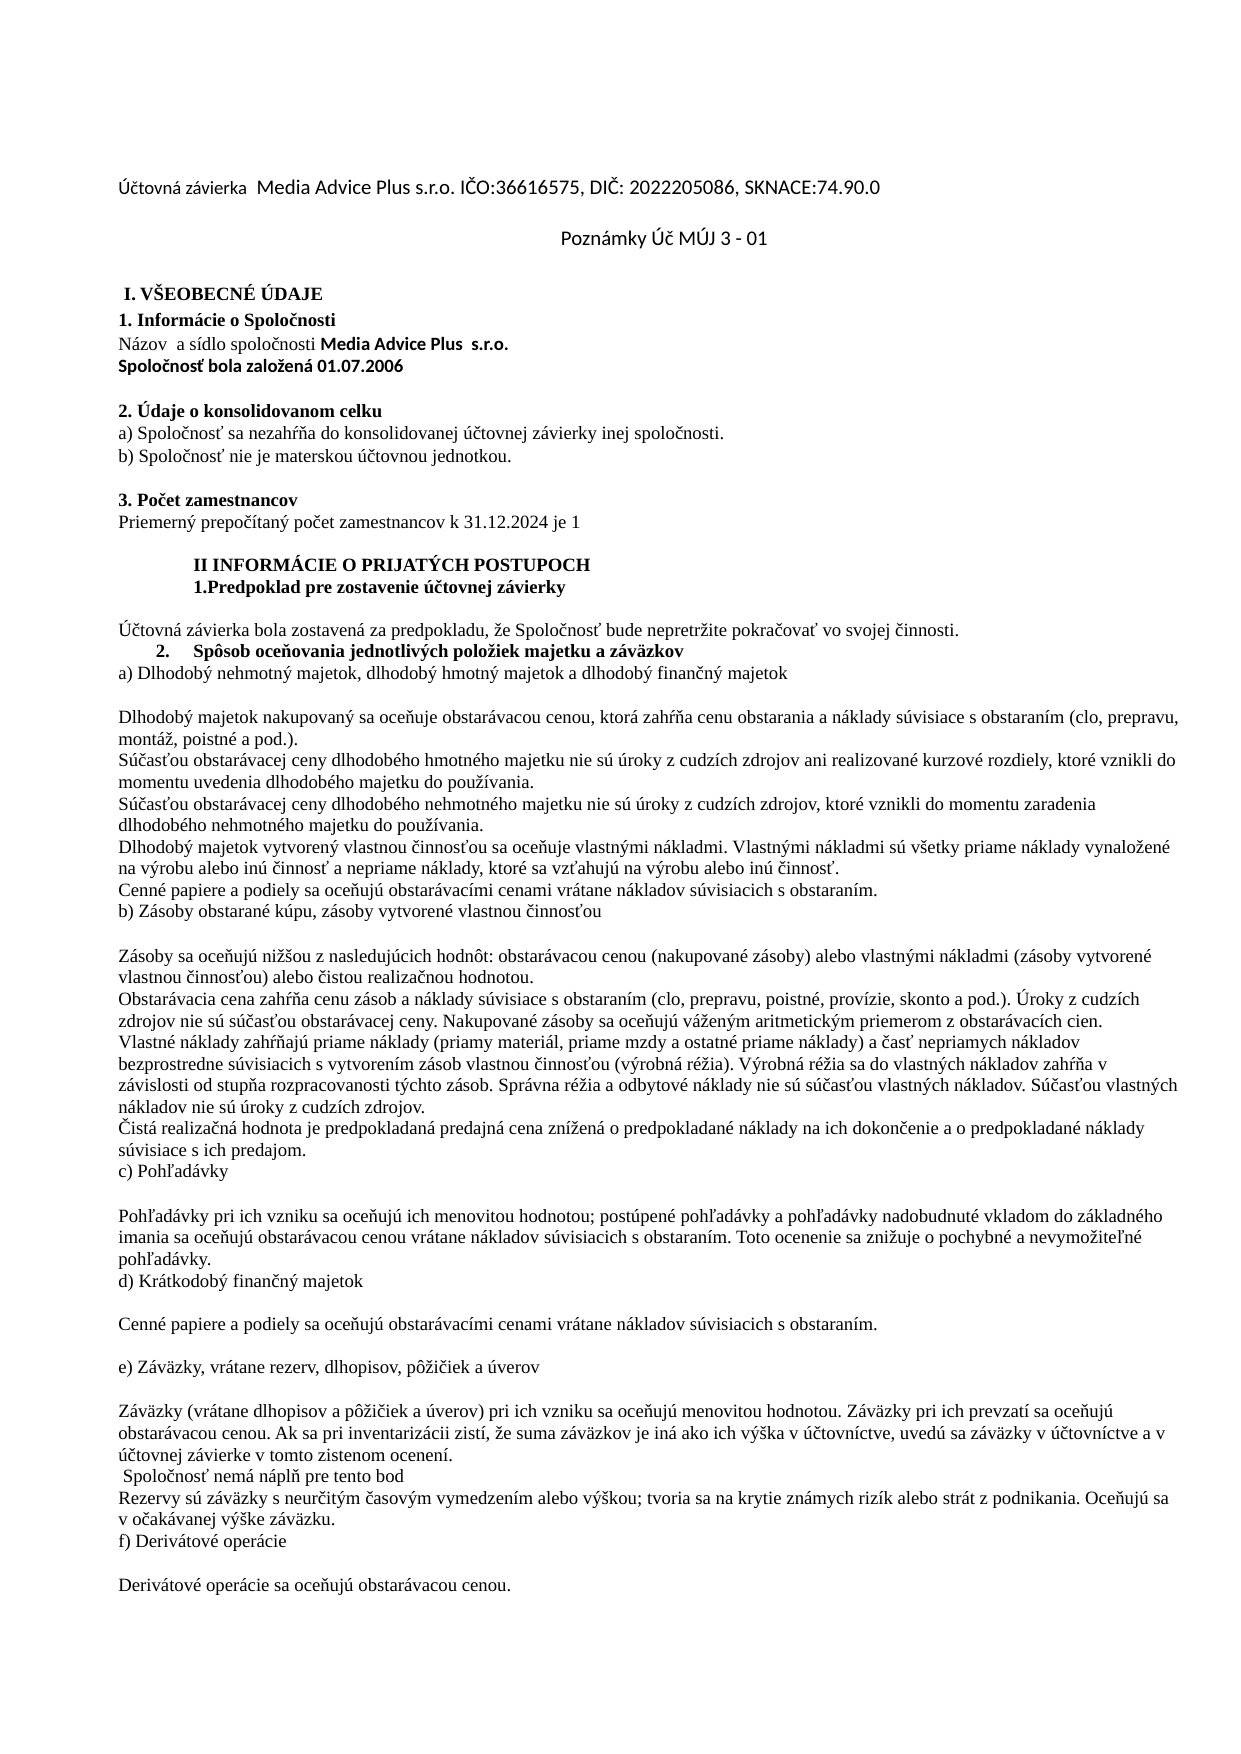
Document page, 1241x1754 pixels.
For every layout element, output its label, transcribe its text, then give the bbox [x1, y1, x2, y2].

list Spôsob oceňovania jednotlivých položiek majetku a záväzkov [156, 640, 1182, 662]
list b) Zásoby obstarané kúpu, zásoby vytvorené vlastnou činnosťou [118, 900, 1182, 922]
list f) Derivátové operácie [118, 1530, 1182, 1551]
text Čistá realizačná hodnota je predpokladaná predajná cena znížená o predpokladané náklady na ich dokončenie a o predpokladané náklady súvisiace s ich predajom. [118, 1117, 1182, 1160]
text Derivátové operácie sa oceňujú obstarávacou cenou. [118, 1574, 1182, 1596]
text Účtovná závierka Media Advice Plus s.r.o. IČO:36616575, DIČ: 2022205086, SKNACE:74.90.0 [118, 174, 1182, 199]
list b) Spoločnosť nie je materskou účtovnou jednotkou. [118, 445, 1182, 466]
list 1.Predpoklad pre zostavenie účtovnej závierky [156, 576, 1182, 597]
text Zásoby sa oceňujú nižšou z nasledujúcich hodnôt: obstarávacou cenou (nakupované zásoby) alebo vlastnými nákladmi (zásoby vytvorené vlastnou činnosťou) alebo čistou realizačnou hodnotou. [118, 945, 1182, 988]
text 3. Počet zamestnancov [118, 489, 1182, 511]
text Dlhodobý majetok nakupovaný sa oceňuje obstarávacou cenou, ktorá zahŕňa cenu obstarania a náklady súvisiace s obstaraním (clo, prepravu, montáž, poistné a pod.). [118, 706, 1182, 749]
list a) Dlhodobý nehmotný majetok, dlhodobý hmotný majetok a dlhodobý finančný majetok [118, 662, 1182, 683]
text 1. Informácie o Spoločnosti [118, 306, 1182, 332]
text Dlhodobý majetok vytvorený vlastnou činnosťou sa oceňuje vlastnými nákladmi. Vlastnými nákladmi sú všetky priame náklady vynaložené na výrobu alebo inú činnosť a nepriame náklady, ktoré sa vzťahujú na výrobu alebo inú činnosť. [118, 836, 1182, 879]
list c) Pohľadávky [118, 1160, 1182, 1182]
text Súčasťou obstarávacej ceny dlhodobého nehmotného majetku nie sú úroky z cudzích zdrojov, ktoré vznikli do momentu zaradenia dlhodobého nehmotného majetku do používania. [118, 792, 1182, 836]
text Cenné papiere a podiely sa oceňujú obstarávacími cenami vrátane nákladov súvisiacich s obstaraním. [118, 1313, 1182, 1334]
list d) Krátkodobý finančný majetok [118, 1269, 1182, 1291]
list a) Spoločnosť sa nezahŕňa do konsolidovanej účtovnej závierky inej spoločnosti. [118, 422, 1182, 443]
text Obstarávacia cena zahŕňa cenu zásob a náklady súvisiace s obstaraním (clo, prepravu, poistné, provízie, skonto a pod.). Úroky z cudzích zdrojov nie sú súčasťou obstarávacej ceny. Nakupované zásoby sa oceňujú váženým aritmetickým priemerom z obstarávacích cien. [118, 988, 1182, 1031]
text Záväzky (vrátane dlhopisov a pôžičiek a úverov) pri ich vzniku sa oceňujú menovitou hodnotou. Záväzky pri ich prevzatí sa oceňujú obstarávacou cenou. Ak sa pri inventarizácii zistí, že suma záväzkov je iná ako ich výška v účtovníctve, uvedú sa záväzky v účtovníctve a v účtovnej závierke v tomto zistenom ocenení. [118, 1400, 1182, 1465]
text 2. Údaje o konsolidovanom celku [118, 400, 1182, 422]
text Pohľadávky pri ich vzniku sa oceňujú ich menovitou hodnotou; postúpené pohľadávky a pohľadávky nadobudnuté vkladom do základného imania sa oceňujú obstarávacou cenou vrátane nákladov súvisiacich s obstaraním. Toto ocenenie sa znižuje o pochybné a nevymožiteľné pohľadávky. [118, 1205, 1182, 1269]
text Spoločnosť nemá náplň pre tento bod [118, 1465, 1182, 1487]
text Vlastné náklady zahŕňajú priame náklady (priamy materiál, priame mzdy a ostatné priame náklady) a časť nepriamych nákladov bezprostredne súvisiacich s vytvorením zásob vlastnou činnosťou (výrobná réžia). Výrobná réžia sa do vlastných nákladov zahŕňa v závislosti od stupňa rozpracovanosti týchto zásob. Správna réžia a odbytové náklady nie sú súčasťou vlastných nákladov. Súčasťou vlastných nákladov nie sú úroky z cudzích zdrojov. [118, 1031, 1182, 1117]
text I. VŠEOBECNÉ ÚDAJE [118, 276, 1182, 306]
text Priemerný prepočítaný počet zamestnancov k 31.12.2024 je 1 [118, 511, 1182, 532]
text Rezervy sú záväzky s neurčitým časovým vymedzením alebo výškou; tvoria sa na krytie známych rizík alebo strát z podnikania. Oceňujú sa v očakávanej výške záväzku. [118, 1487, 1182, 1530]
text Účtovná závierka bola zostavená za predpokladu, že Spoločnosť bude nepretržite pokračovať vo svojej činnosti. [118, 619, 1182, 640]
text Názov a sídlo spoločnosti Media Advice Plus s.r.o. [118, 332, 1182, 354]
text Poznámky Úč MÚJ 3 - 01 [118, 225, 1182, 250]
list II INFORMÁCIE O PRIJATÝCH POSTUPOCH [156, 554, 1182, 576]
text Cenné papiere a podiely sa oceňujú obstarávacími cenami vrátane nákladov súvisiacich s obstaraním. [118, 879, 1182, 900]
list e) Záväzky, vrátane rezerv, dlhopisov, pôžičiek a úverov [118, 1356, 1182, 1377]
text Spoločnosť bola založená 01.07.2006 [118, 354, 1182, 377]
text Súčasťou obstarávacej ceny dlhodobého hmotného majetku nie sú úroky z cudzích zdrojov ani realizované kurzové rozdiely, ktoré vznikli do momentu uvedenia dlhodobého majetku do používania. [118, 749, 1182, 792]
